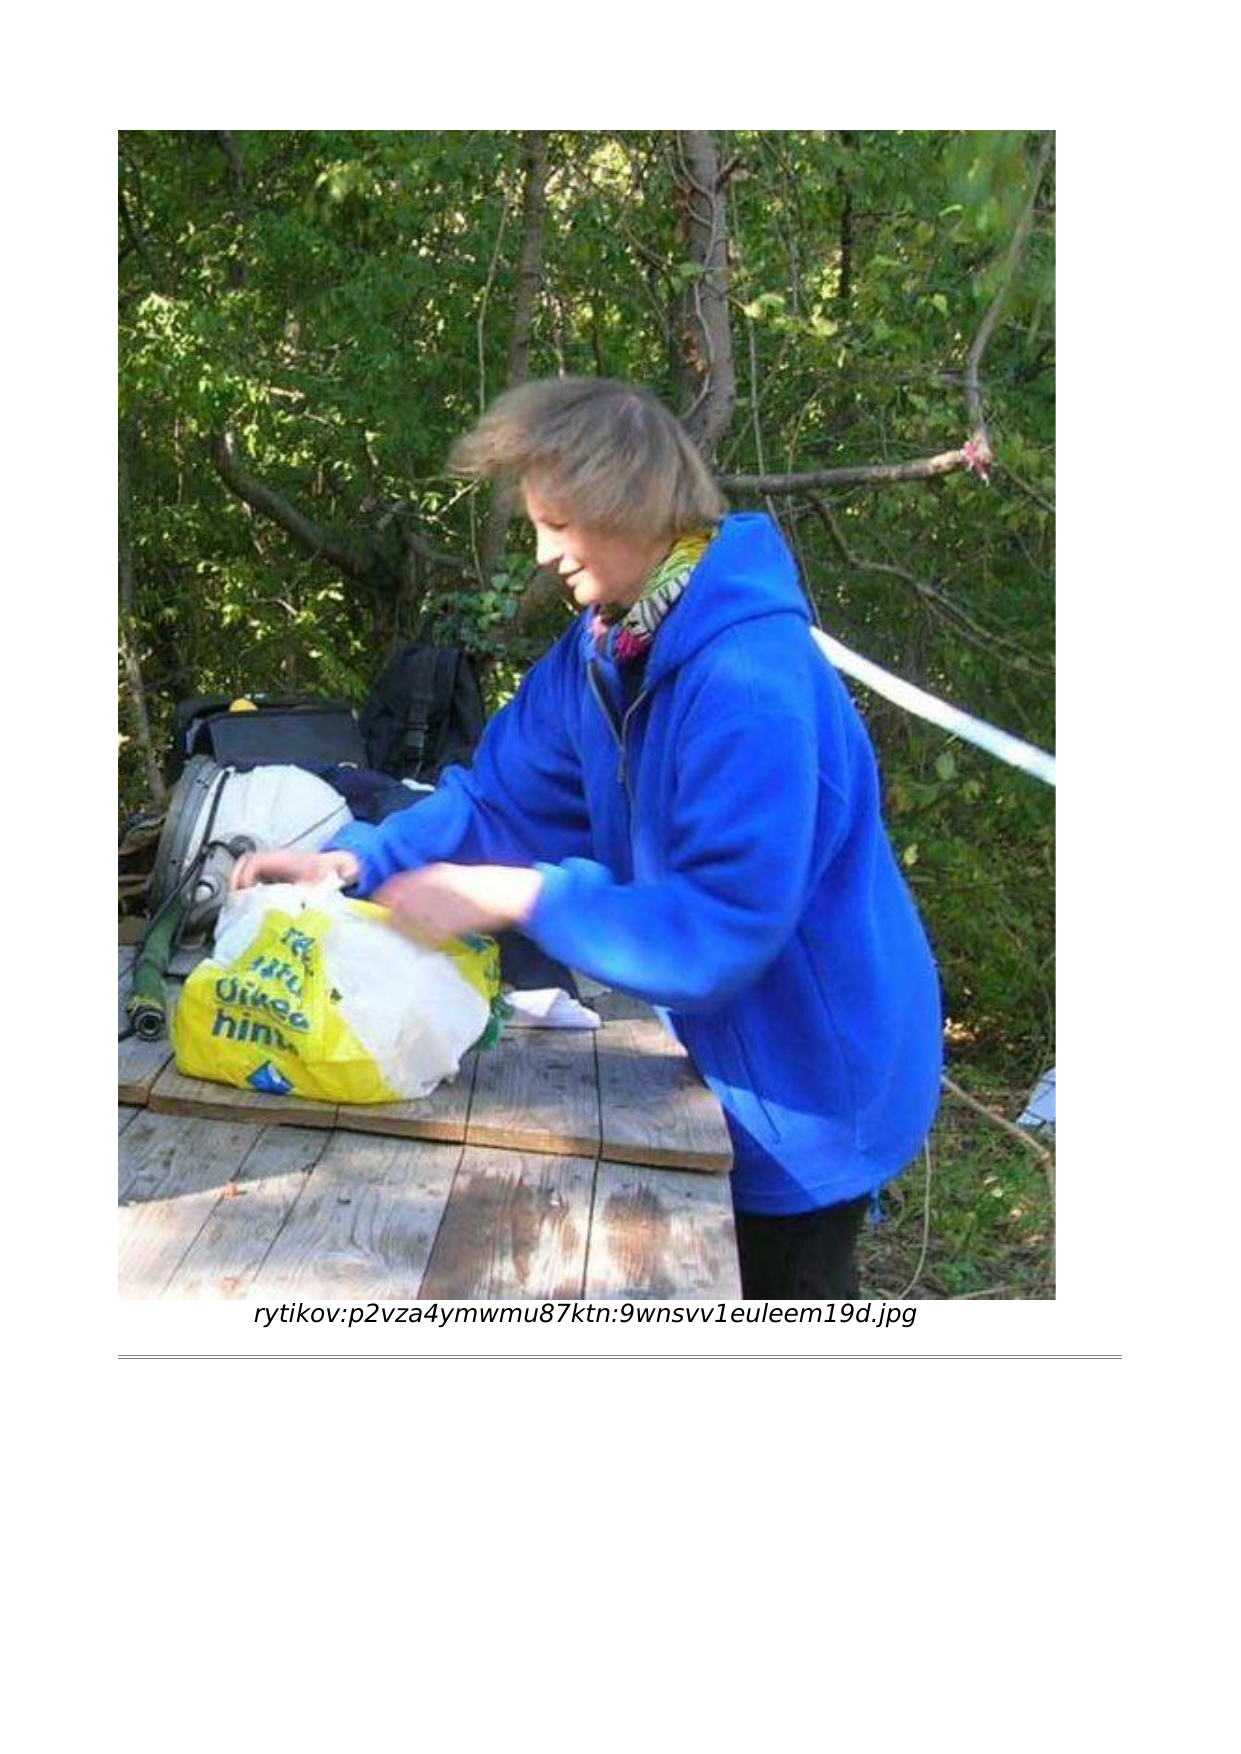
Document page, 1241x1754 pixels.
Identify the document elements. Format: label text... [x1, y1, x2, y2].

text rytikov:p2vza4ymwmu87ktn:9wnsvv1euleem19d.jpg [118, 1300, 1056, 1328]
picture [118, 130, 1056, 1300]
